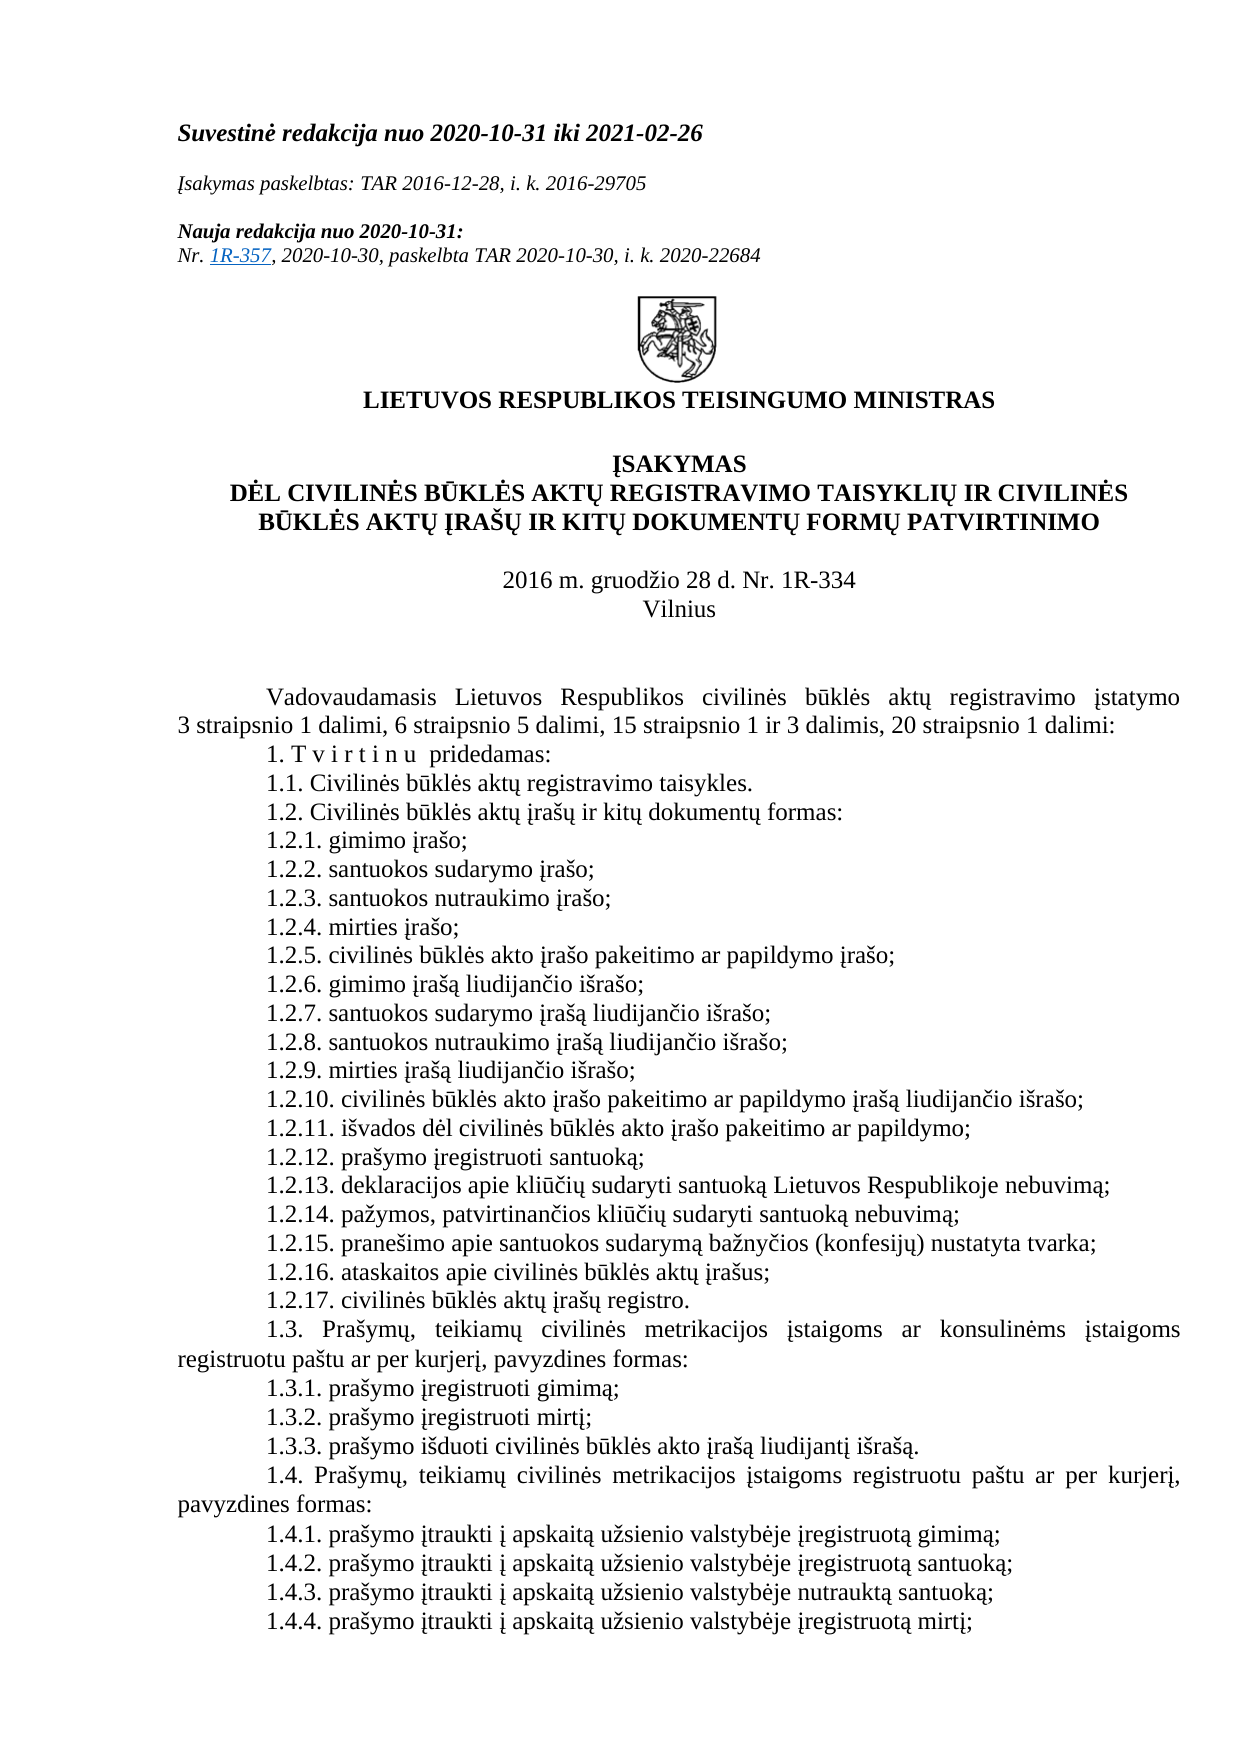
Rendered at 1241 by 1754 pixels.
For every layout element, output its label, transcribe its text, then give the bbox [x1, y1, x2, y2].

text 1.2.11. išvados dėl civilinės būklės akto įrašo pakeitimo ar papildymo; [177, 1113, 1181, 1142]
text 1.2.6. gimimo įrašą liudijančio išrašo; [177, 969, 1181, 998]
text 1.2.5. civilinės būklės akto įrašo pakeitimo ar papildymo įrašo; [177, 940, 1181, 969]
text Vadovaudamasis Lietuvos Respublikos civilinės būklės aktų registravimo įstatymo 3 straipsnio 1 dalimi, 6 straipsnio 5 dalimi, 15 straipsnio 1 ir 3 dalimis, 20 straipsnio 1 dalimi: [177, 682, 1181, 739]
text ĮSAKYMAS [177, 449, 1181, 477]
text 1.2.15. pranešimo apie santuokos sudarymą bažnyčios (konfesijų) nustatyta tvarka; [177, 1228, 1181, 1257]
text 2016 m. gruodžio 28 d. Nr. 1R-334 [177, 565, 1181, 594]
text Nauja redakcija nuo 2020-10-31: [177, 219, 1181, 243]
text 1.2.4. mirties įrašo; [177, 912, 1181, 940]
text 1.2.13. deklaracijos apie kliūčių sudaryti santuoką Lietuvos Respublikoje nebuvimą; [177, 1170, 1181, 1199]
text 1.3.2. prašymo įregistruoti mirtį; [177, 1402, 1181, 1431]
text 1.2.14. pažymos, patvirtinančios kliūčių sudaryti santuoką nebuvimą; [177, 1199, 1181, 1228]
text Įsakymas paskelbtas: TAR 2016-12-28, i. k. 2016-29705 [177, 171, 1181, 195]
text 1.2.2. santuokos sudarymo įrašo; [177, 854, 1181, 883]
text 1. Tvirtinu pridedamas: [177, 739, 1181, 768]
text Vilnius [177, 594, 1181, 623]
text 1.2.9. mirties įrašą liudijančio išrašo; [177, 1055, 1181, 1084]
text dėl CIVILINĖS BŪKLĖS AKTŲ REGISTRAVIMO TAISYKLIŲ IR CIVILINĖS BŪKLĖS AKTŲ ĮRAŠŲ IR KITŲ DOKUMENTŲ FORMŲ PATVIRTINIMO [177, 477, 1181, 536]
text Suvestinė redakcija nuo 2020-10-31 iki 2021-02-26 [177, 118, 1181, 147]
text 1.2.12. prašymo įregistruoti santuoką; [177, 1142, 1181, 1170]
text 1.2.8. santuokos nutraukimo įrašą liudijančio išrašo; [177, 1027, 1181, 1055]
text 1.3.3. prašymo išduoti civilinės būklės akto įrašą liudijantį išrašą. [177, 1431, 1181, 1460]
text 1.2.3. santuokos nutraukimo įrašo; [177, 883, 1181, 912]
text 1.2.1. gimimo įrašo; [177, 825, 1181, 854]
text 1.4. Prašymų, teikiamų civilinės metrikacijos įstaigoms registruotu paštu ar per kurjerį, pavyzdines formas: [177, 1460, 1181, 1518]
text 1.3.1. prašymo įregistruoti gimimą; [177, 1372, 1181, 1402]
text LIETUVOS RESPUBLIKOS TEISINGUMO MINISTRAS [177, 386, 1181, 414]
text 1.2.16. ataskaitos apie civilinės būklės aktų įrašus; [177, 1257, 1181, 1285]
text 1.2. Civilinės būklės aktų įrašų ir kitų dokumentų formas: [177, 797, 1181, 825]
text Nr. 1R-357, 2020-10-30, paskelbta TAR 2020-10-30, i. k. 2020-22684 [177, 243, 1181, 267]
text 1.2.7. santuokos sudarymo įrašą liudijančio išrašo; [177, 998, 1181, 1027]
text 1.4.4. prašymo įtraukti į apskaitą užsienio valstybėje įregistruotą mirtį; [177, 1606, 1181, 1635]
text 1.1. Civilinės būklės aktų registravimo taisykles. [177, 768, 1181, 797]
text 1.2.10. civilinės būklės akto įrašo pakeitimo ar papildymo įrašą liudijančio išrašo; [177, 1084, 1181, 1113]
text 1.4.2. prašymo įtraukti į apskaitą užsienio valstybėje įregistruotą santuoką; [177, 1547, 1181, 1577]
text 1.4.1. prašymo įtraukti į apskaitą užsienio valstybėje įregistruotą gimimą; [177, 1518, 1181, 1547]
text 1.2.17. civilinės būklės aktų įrašų registro. [177, 1285, 1181, 1314]
text 1.3. Prašymų, teikiamų civilinės metrikacijos įstaigoms ar konsulinėms įstaigoms registruotu paštu ar per kurjerį, pavyzdines formas: [177, 1314, 1181, 1372]
text 1.4.3. prašymo įtraukti į apskaitą užsienio valstybėje nutrauktą santuoką; [177, 1577, 1181, 1606]
